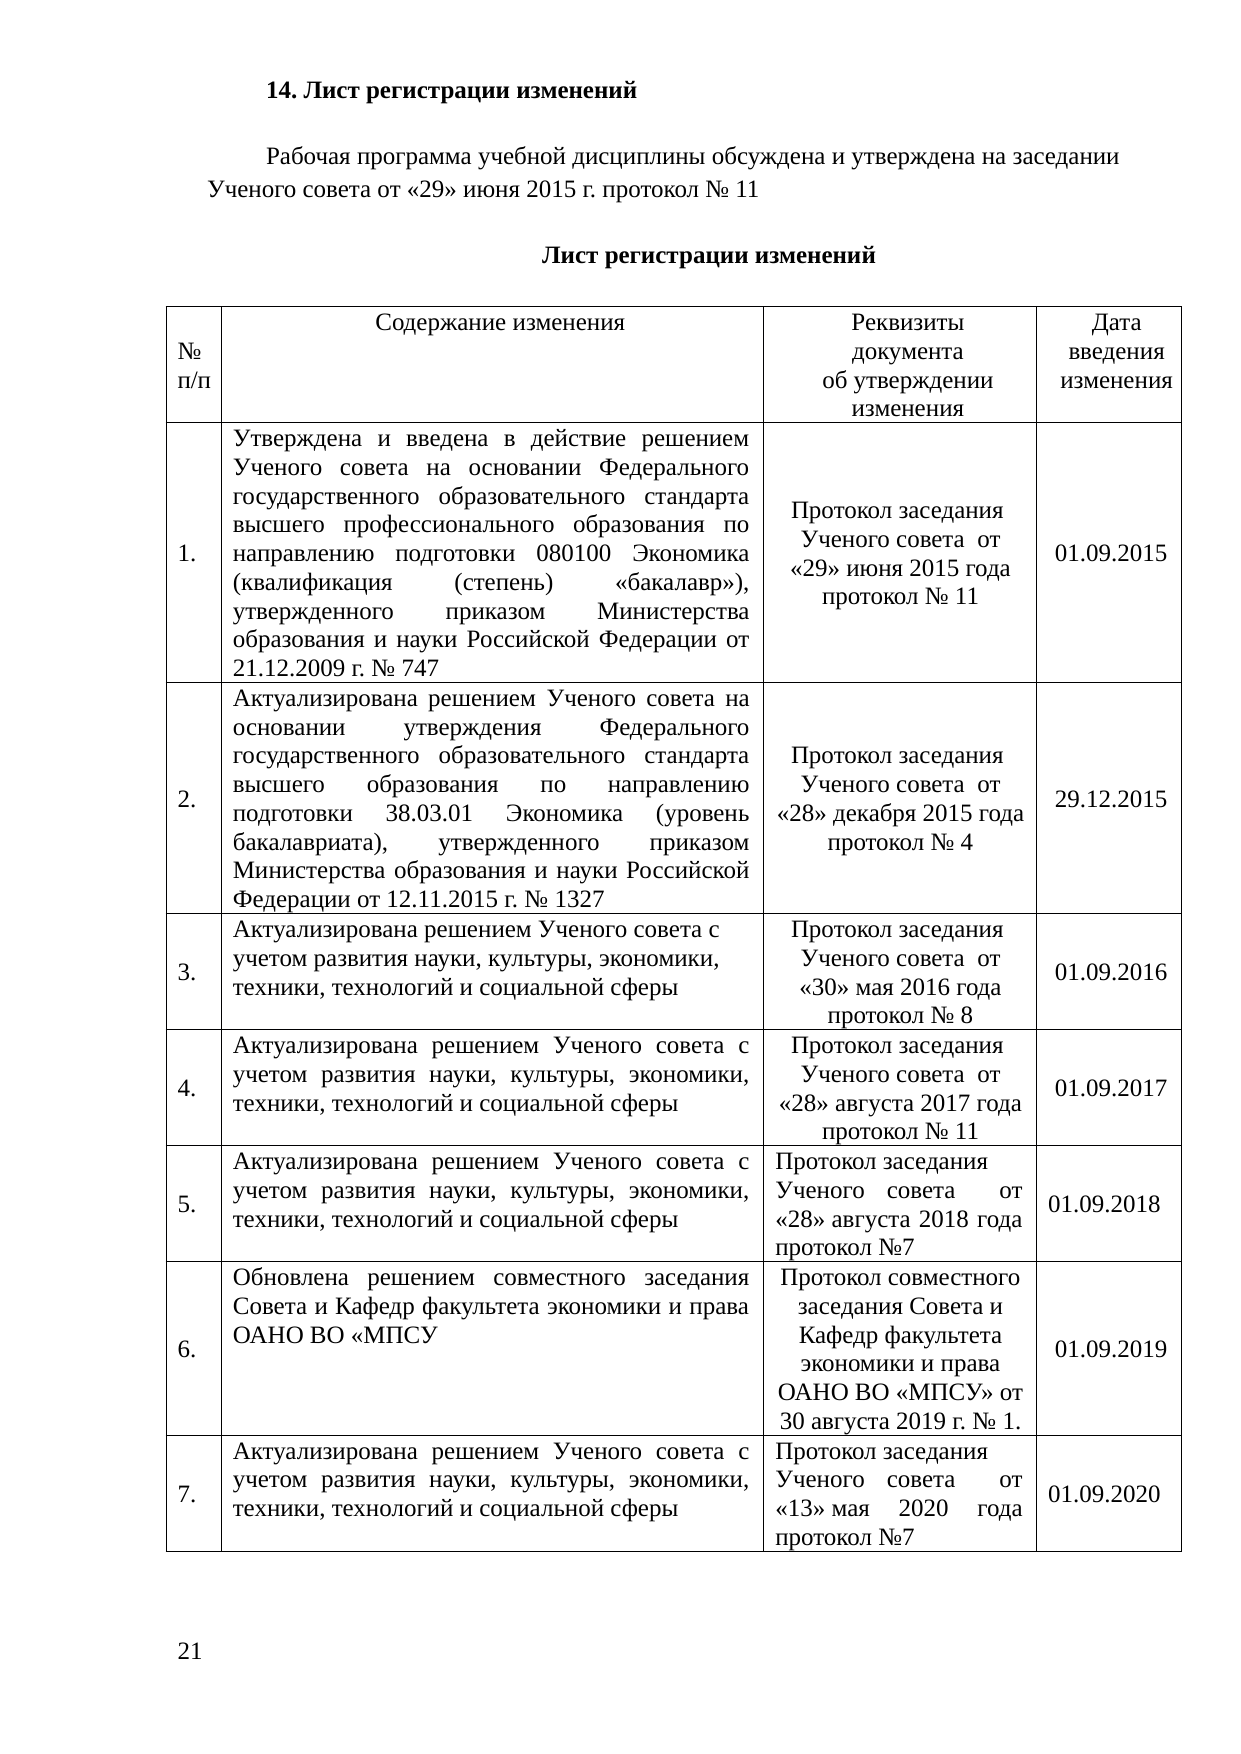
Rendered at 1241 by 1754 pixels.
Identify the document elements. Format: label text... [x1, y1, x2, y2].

table_cell Протокол заседания Ученого совета от «28» августа 2018 года протокол №7 [764, 1146, 1036, 1261]
text Рабочая программа учебной дисциплины обсуждена и утверждена на заседании Ученого совета от «29» июня 2015 г. протокол № 11 [207, 141, 1152, 203]
table_cell Актуализирована решением Ученого совета с учетом развития науки, культуры, экономики, техники, технологий и социальной сферы [222, 1030, 763, 1145]
table_cell 29.12.2015 [1037, 683, 1181, 913]
table_cell [167, 1146, 221, 1261]
table_cell 01.09.2015 [1037, 423, 1181, 682]
table_cell Утверждена и введена в действие решением Ученого совета на основании Федерального государственного образовательного стандарта высшего профессионального образования по направлению подготовки 080100 Экономика (квалификация (степень) «бакалавр»), утвержденного приказом Министерства образования и науки Российской Федерации от 21.12.2009 г. № 747 [222, 423, 763, 682]
table_cell 01.09.2020 [1037, 1436, 1181, 1551]
table_cell [167, 1262, 221, 1435]
table_cell [167, 1436, 221, 1551]
table_cell Протокол заседания Ученого совета от «30» мая 2016 года протокол № 8 [764, 914, 1036, 1029]
table_cell Обновлена решением совместного заседания Совета и Кафедр факультета экономики и права ОАНО ВО «МПСУ [222, 1262, 763, 1435]
table_cell Протокол заседания Ученого совета от «29» июня 2015 года протокол № 11 [764, 423, 1036, 682]
table_cell Протокол заседания Ученого совета от «28» декабря 2015 года протокол № 4 [764, 683, 1036, 913]
table_header Дата введения изменения [1037, 307, 1181, 422]
table_cell [167, 683, 221, 913]
table_header Содержание изменения [222, 307, 763, 422]
table_cell Актуализирована решением Ученого совета с учетом развития науки, культуры, экономики, техники, технологий и социальной сферы [222, 1436, 763, 1551]
table_cell Актуализирована решением Ученого совета с учетом развития науки, культуры, экономики, техники, технологий и социальной сферы [222, 914, 763, 1029]
table_cell 01.09.2017 [1037, 1030, 1181, 1145]
text 14. Лист регистрации изменений [207, 75, 1152, 104]
table_cell [167, 914, 221, 1029]
table_cell Протокол совместного заседания Совета и Кафедр факультета экономики и права ОАНО ВО «МПСУ» от 30 августа 2019 г. № 1. [764, 1262, 1036, 1435]
text Лист регистрации изменений [207, 240, 1152, 269]
table_cell Протокол заседания Ученого совета от «28» августа 2017 года протокол № 11 [764, 1030, 1036, 1145]
table_cell [167, 423, 221, 682]
table_cell 01.09.2016 [1037, 914, 1181, 1029]
table_cell Актуализирована решением Ученого совета на основании утверждения Федерального государственного образовательного стандарта высшего образования по направлению подготовки 38.03.01 Экономика (уровень бакалавриата), утвержденного приказом Министерства образования и науки Российской Федерации от 12.11.2015 г. № 1327 [222, 683, 763, 913]
table_cell Актуализирована решением Ученого совета с учетом развития науки, культуры, экономики, техники, технологий и социальной сферы [222, 1146, 763, 1261]
table_cell Протокол заседания Ученого совета от «13» мая 2020 года протокол №7 [764, 1436, 1036, 1551]
table_cell 01.09.2018 [1037, 1146, 1181, 1261]
table_cell 01.09.2019 [1037, 1262, 1181, 1435]
table_header № п/п [167, 307, 221, 422]
table_cell [167, 1030, 221, 1145]
table_header Реквизиты документа об утверждении изменения [764, 307, 1036, 422]
